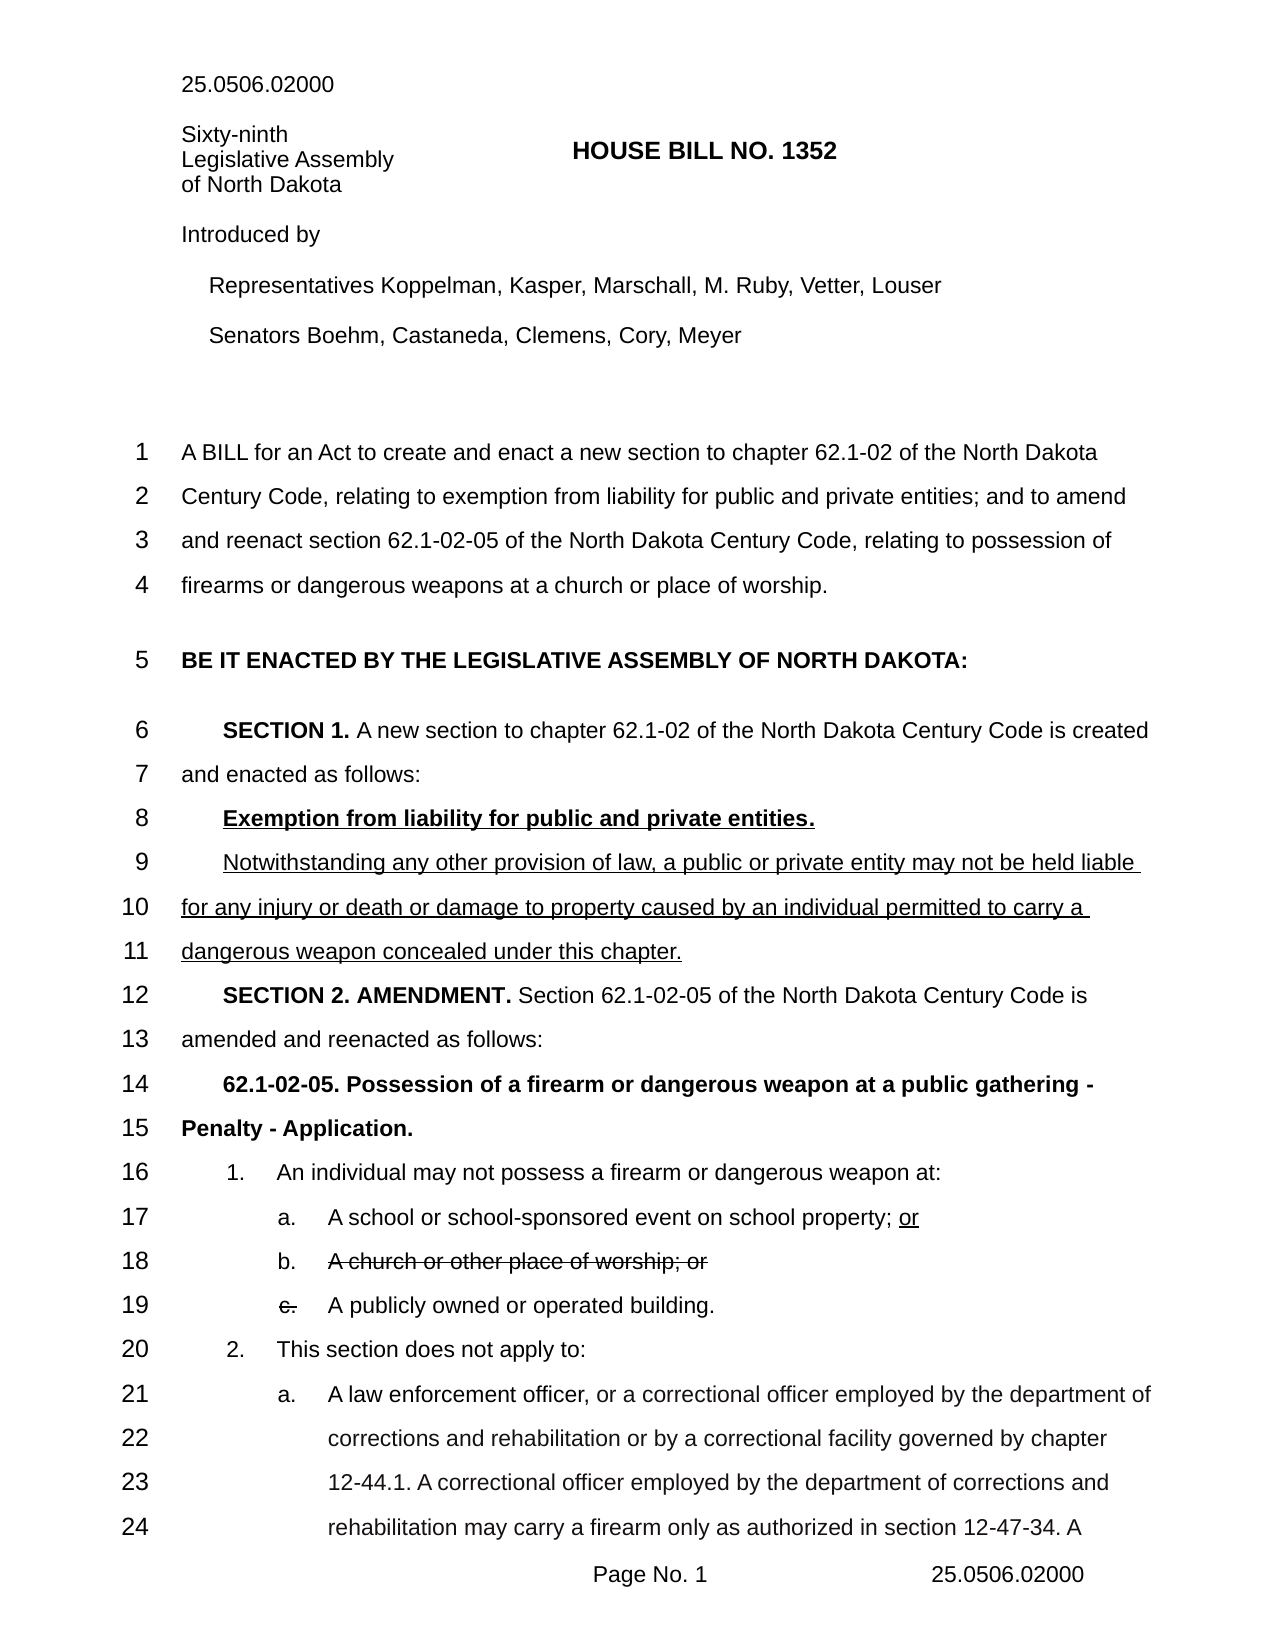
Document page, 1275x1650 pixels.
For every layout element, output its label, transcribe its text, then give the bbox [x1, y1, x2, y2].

text Legislative Assembly [181, 148, 1154, 173]
title BILL NO. [565, 136, 837, 165]
text 2. This section does not apply to: [181, 1322, 1154, 1367]
text a. A law enforcement officer, or a correctional officer employed by the department of corrections and rehabilitation or by a correctional facility governed by chapter 12‑44.1. A correctional officer employed by the department of corrections and rehabilitation may carry a firearm only as authorized in section 12‑47‑34. A [181, 1367, 1154, 1544]
text Introduced by [181, 223, 1154, 248]
text c. A publicly owned or operated building. [181, 1278, 1154, 1322]
text Notwithstanding any other provision of law, a public or private entity may not be held liable for any injury or death or damage to property caused by an individual permitted to carry a dangerous weapon concealed under this chapter. [181, 835, 1154, 968]
text BE IT ENACTED BY THE LEGISLATIVE ASSEMBLY OF NORTH DAKOTA: [181, 633, 1154, 678]
text a. A school or school-sponsored event on school property; or [181, 1189, 1154, 1234]
text of North Dakota [181, 173, 1154, 198]
title A BILL for an Act to create and enact a new section to chapter 62.1-02 of the North Dakota Century Code, relating to exemption from liability for public and private entities; and to amend and reenact section 62.1‑02‑05 of the North Dakota Century Code, relating to possession of firearms or dangerous weapons at a church or place of worship. [181, 425, 1154, 602]
subtitle Exemption from liability for public and private entities. [181, 791, 1154, 835]
text b. A church or other place of worship; or [181, 1234, 1154, 1278]
subtitle 62.1‑02‑05. Possession of a firearm or dangerous weapon at a public gathering ‑ Penalty ‑ Application. [181, 1057, 1154, 1145]
text SECTION 2. AMENDMENT. Section 62.1‑02‑05 of the North Dakota Century Code is amended and reenacted as follows: [181, 968, 1154, 1057]
text 1. An individual may not possess a firearm or dangerous weapon at: [181, 1145, 1154, 1189]
text SECTION 1. A new section to chapter 62.1‑02 of the North Dakota Century Code is created and enacted as follows: [181, 703, 1154, 791]
text Representatives Koppelman, Kasper, Marschall, M. Ruby, Vetter, Louser [208, 275, 1154, 298]
text . [181, 73, 1154, 133]
text Senators Boehm, Castaneda, Clemens, Cory, Meyer [208, 325, 1154, 348]
